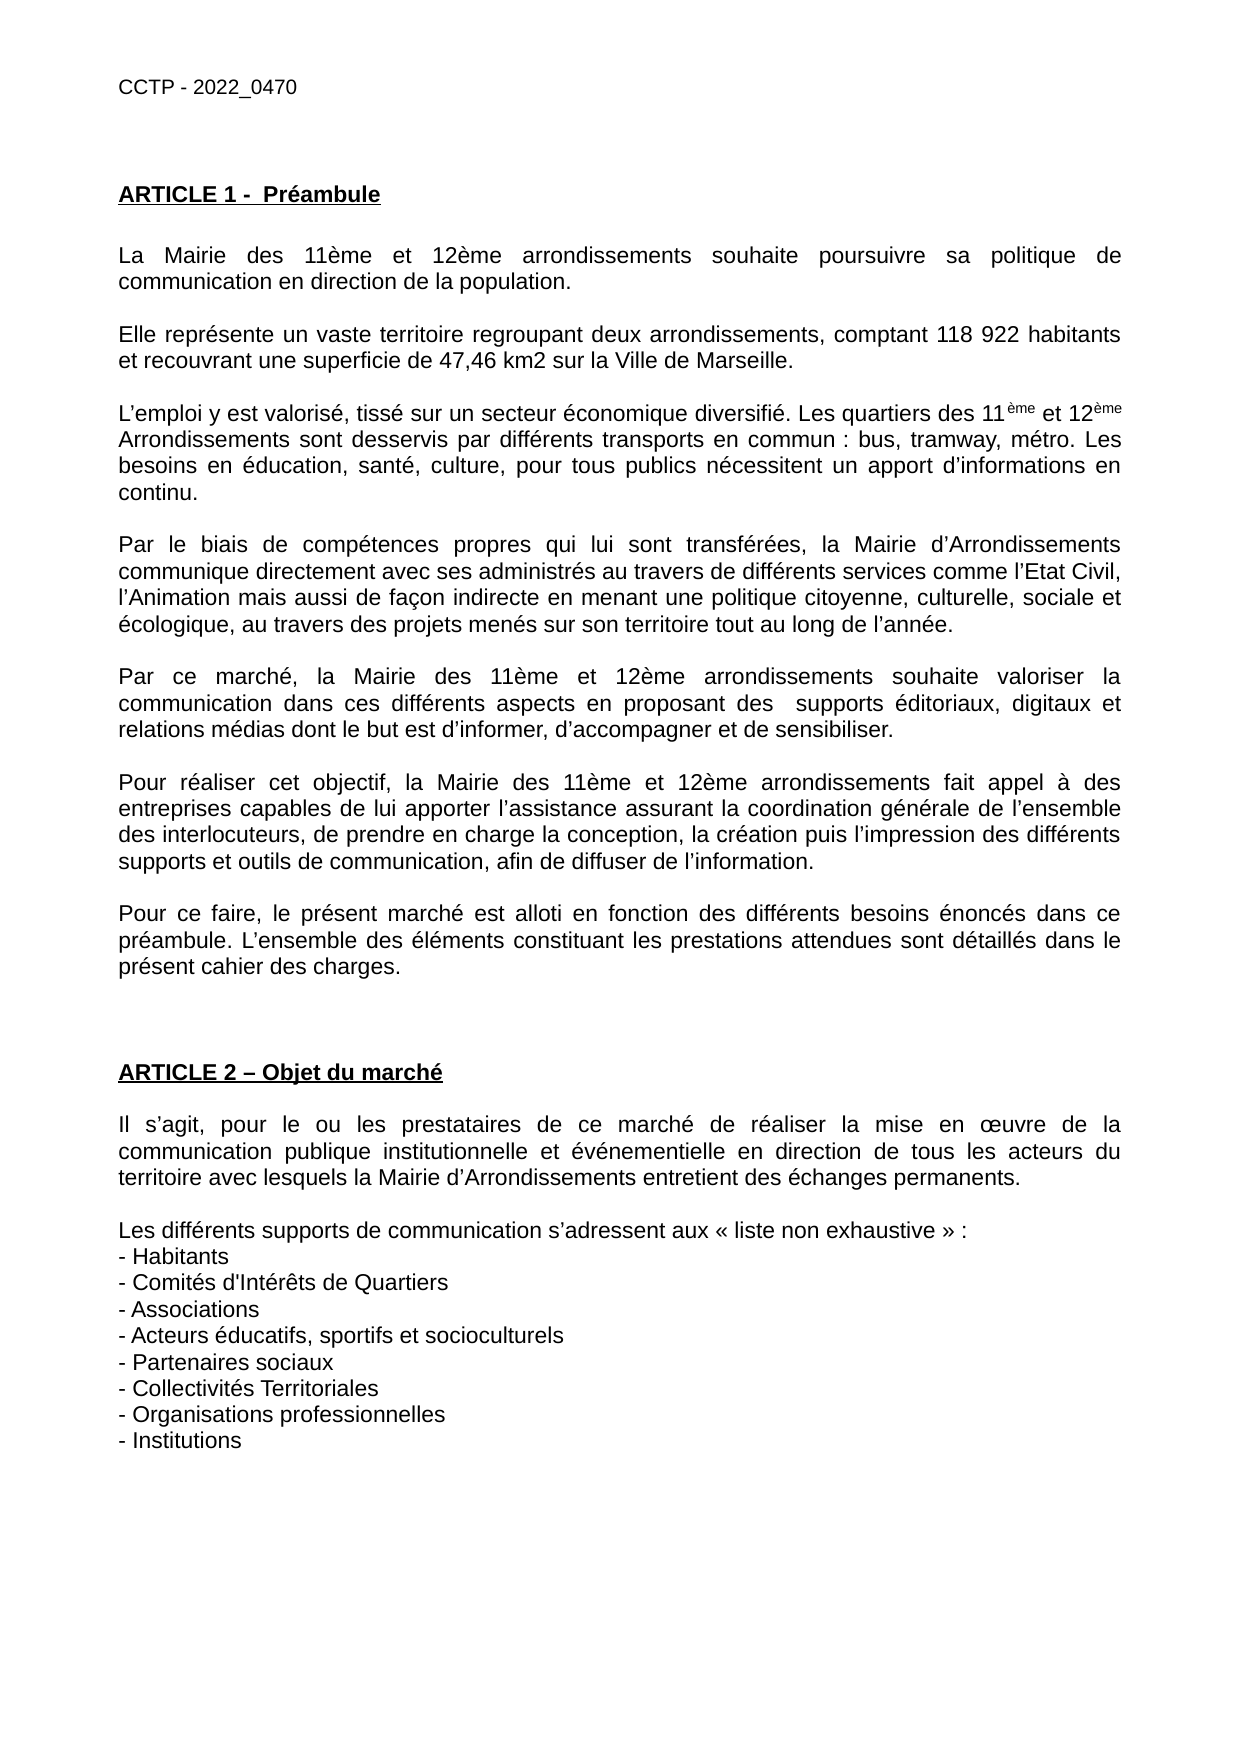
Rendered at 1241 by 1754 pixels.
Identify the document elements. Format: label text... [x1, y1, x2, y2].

text - Comités d'Intérêts de Quartiers [118, 1269, 1122, 1296]
text Les différents supports de communication s’adressent aux « liste non exhaustive » : [118, 1217, 1122, 1243]
text Pour réaliser cet objectif, la Mairie des 11ème et 12ème arrondissements fait appel à des entreprises capables de lui apporter l’assistance assurant la coordination générale de l’ensemble des interlocuteurs, de prendre en charge la conception, la création puis l’impression des différents supports et outils de communication, afin de diffuser de l’information. [118, 769, 1122, 874]
text - Partenaires sociaux [118, 1348, 1122, 1375]
text - Habitants [118, 1243, 1122, 1269]
text - Associations [118, 1296, 1122, 1322]
text Par ce marché, la Mairie des 11ème et 12ème arrondissements souhaite valoriser la communication dans ces différents aspects en proposant des supports éditoriaux, digitaux et relations médias dont le but est d’informer, d’accompagner et de sensibiliser. [118, 663, 1122, 742]
text Elle représente un vaste territoire regroupant deux arrondissements, comptant 118 922 habitants et recouvrant une superficie de 47,46 km2 sur la Ville de Marseille. [118, 321, 1122, 373]
text - Acteurs éducatifs, sportifs et socioculturels [118, 1322, 1122, 1348]
text Par le biais de compétences propres qui lui sont transférées, la Mairie d’Arrondissements communique directement avec ses administrés au travers de différents services comme l’Etat Civil, l’Animation mais aussi de façon indirecte en menant une politique citoyenne, culturelle, sociale et écologique, au travers des projets menés sur son territoire tout au long de l’année. [118, 531, 1122, 637]
text Pour ce faire, le présent marché est alloti en fonction des différents besoins énoncés dans ce préambule. L’ensemble des éléments constituant les prestations attendues sont détaillés dans le présent cahier des charges. [118, 900, 1122, 979]
text - Institutions [118, 1427, 1122, 1454]
text - Collectivités Territoriales [118, 1375, 1122, 1401]
text Il s’agit, pour le ou les prestataires de ce marché de réaliser la mise en œuvre de la communication publique institutionnelle et événementielle en direction de tous les acteurs du territoire avec lesquels la Mairie d’Arrondissements entretient des échanges permanents. [118, 1111, 1122, 1190]
text La Mairie des 11ème et 12ème arrondissements souhaite poursuivre sa politique de communication en direction de la population. [118, 242, 1122, 294]
subtitle ARTICLE 1 - Préambule [118, 181, 1122, 207]
text L’emploi y est valorisé, tissé sur un secteur économique diversifié. Les quartiers des 11ème et 12ème Arrondissements sont desservis par différents transports en commun : bus, tramway, métro. Les besoins en éducation, santé, culture, pour tous publics nécessitent un apport d’informations en continu. [118, 400, 1122, 505]
text - Organisations professionnelles [118, 1401, 1122, 1427]
subtitle ARTICLE 2 – Objet du marché [118, 1058, 1122, 1085]
